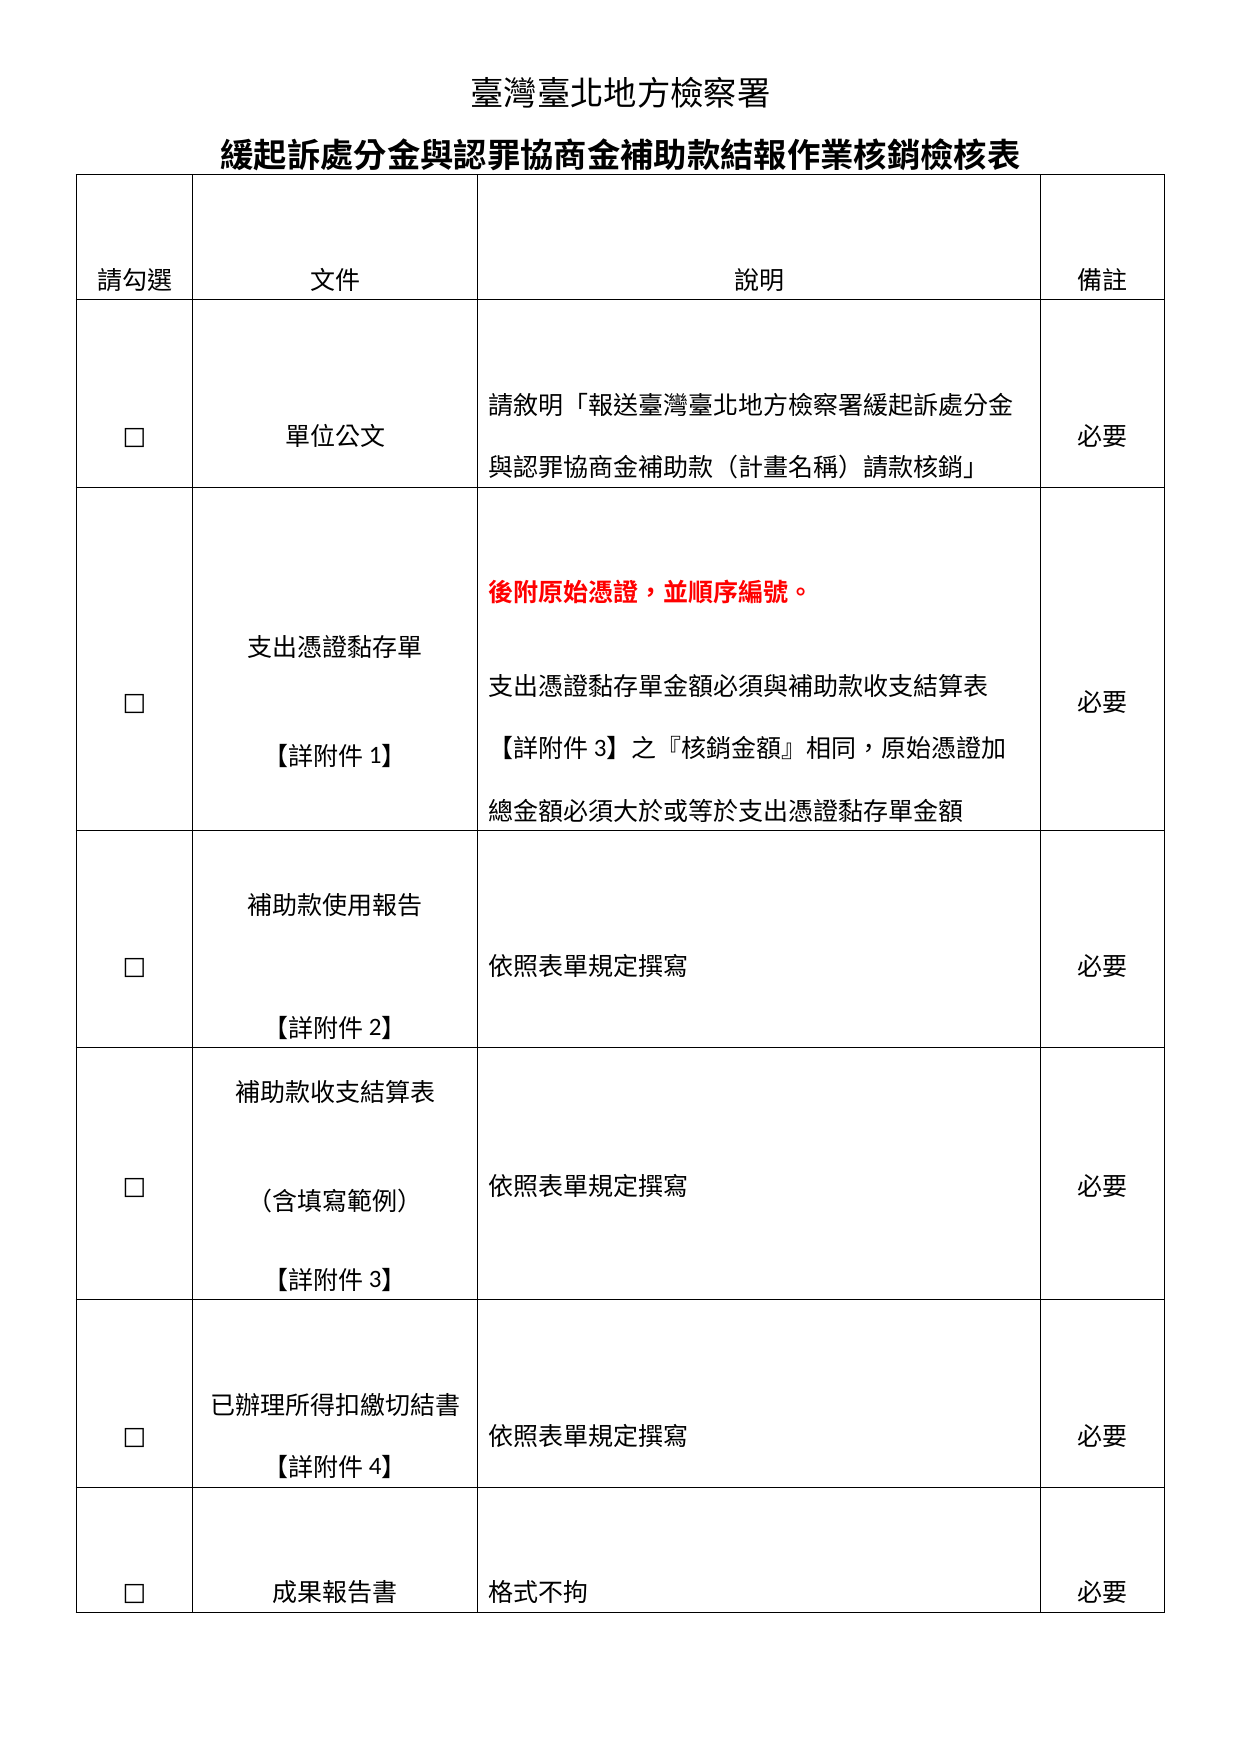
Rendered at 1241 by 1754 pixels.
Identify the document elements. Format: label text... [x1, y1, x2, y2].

table_header 請勾選 [77, 175, 192, 299]
table_cell 依照表單規定撰寫 [478, 1048, 1040, 1299]
table_cell □ [77, 1488, 192, 1612]
table_cell □ [77, 831, 192, 1047]
table_cell 必要 [1041, 1048, 1164, 1299]
table_header 文件 [193, 175, 477, 299]
table_cell □ [77, 1300, 192, 1487]
text 臺灣臺北地方檢察署 [75, 49, 1165, 112]
table_cell 補助款收支結算表 （含填寫範例） 【詳附件3】 [193, 1048, 477, 1299]
table_cell 必要 [1041, 300, 1164, 487]
table_cell 單位公文 [193, 300, 477, 487]
table_header 備註 [1041, 175, 1164, 299]
text 緩起訴處分金與認罪協商金補助款結報作業核銷檢核表 [75, 112, 1165, 174]
table_cell 已辦理所得扣繳切結書 【詳附件4】 [193, 1300, 477, 1487]
table_cell 後附原始憑證，並順序編號。 支出憑證黏存單金額必須與補助款收支結算表【詳附件3】之『核銷金額』相同，原始憑證加總金額必須大於或等於支出憑證黏存單金額 [478, 488, 1040, 830]
table_cell 成果報告書 [193, 1488, 477, 1612]
table_cell 支出憑證黏存單 【詳附件1】 [193, 488, 477, 830]
table_cell 依照表單規定撰寫 [478, 1300, 1040, 1487]
table_cell 必要 [1041, 1300, 1164, 1487]
table_cell 補助款使用報告 【詳附件2】 [193, 831, 477, 1047]
table_cell □ [77, 1048, 192, 1299]
table_cell 請敘明「報送臺灣臺北地方檢察署緩起訴處分金與認罪協商金補助款（計畫名稱）請款核銷」 [478, 300, 1040, 487]
table_cell 依照表單規定撰寫 [478, 831, 1040, 1047]
table_cell 格式不拘 [478, 1488, 1040, 1612]
table_cell 必要 [1041, 831, 1164, 1047]
table_cell 必要 [1041, 1488, 1164, 1612]
table_cell □ [77, 300, 192, 487]
table_header 說明 [478, 175, 1040, 299]
table_cell □ [77, 488, 192, 830]
table_cell 必要 [1041, 488, 1164, 830]
